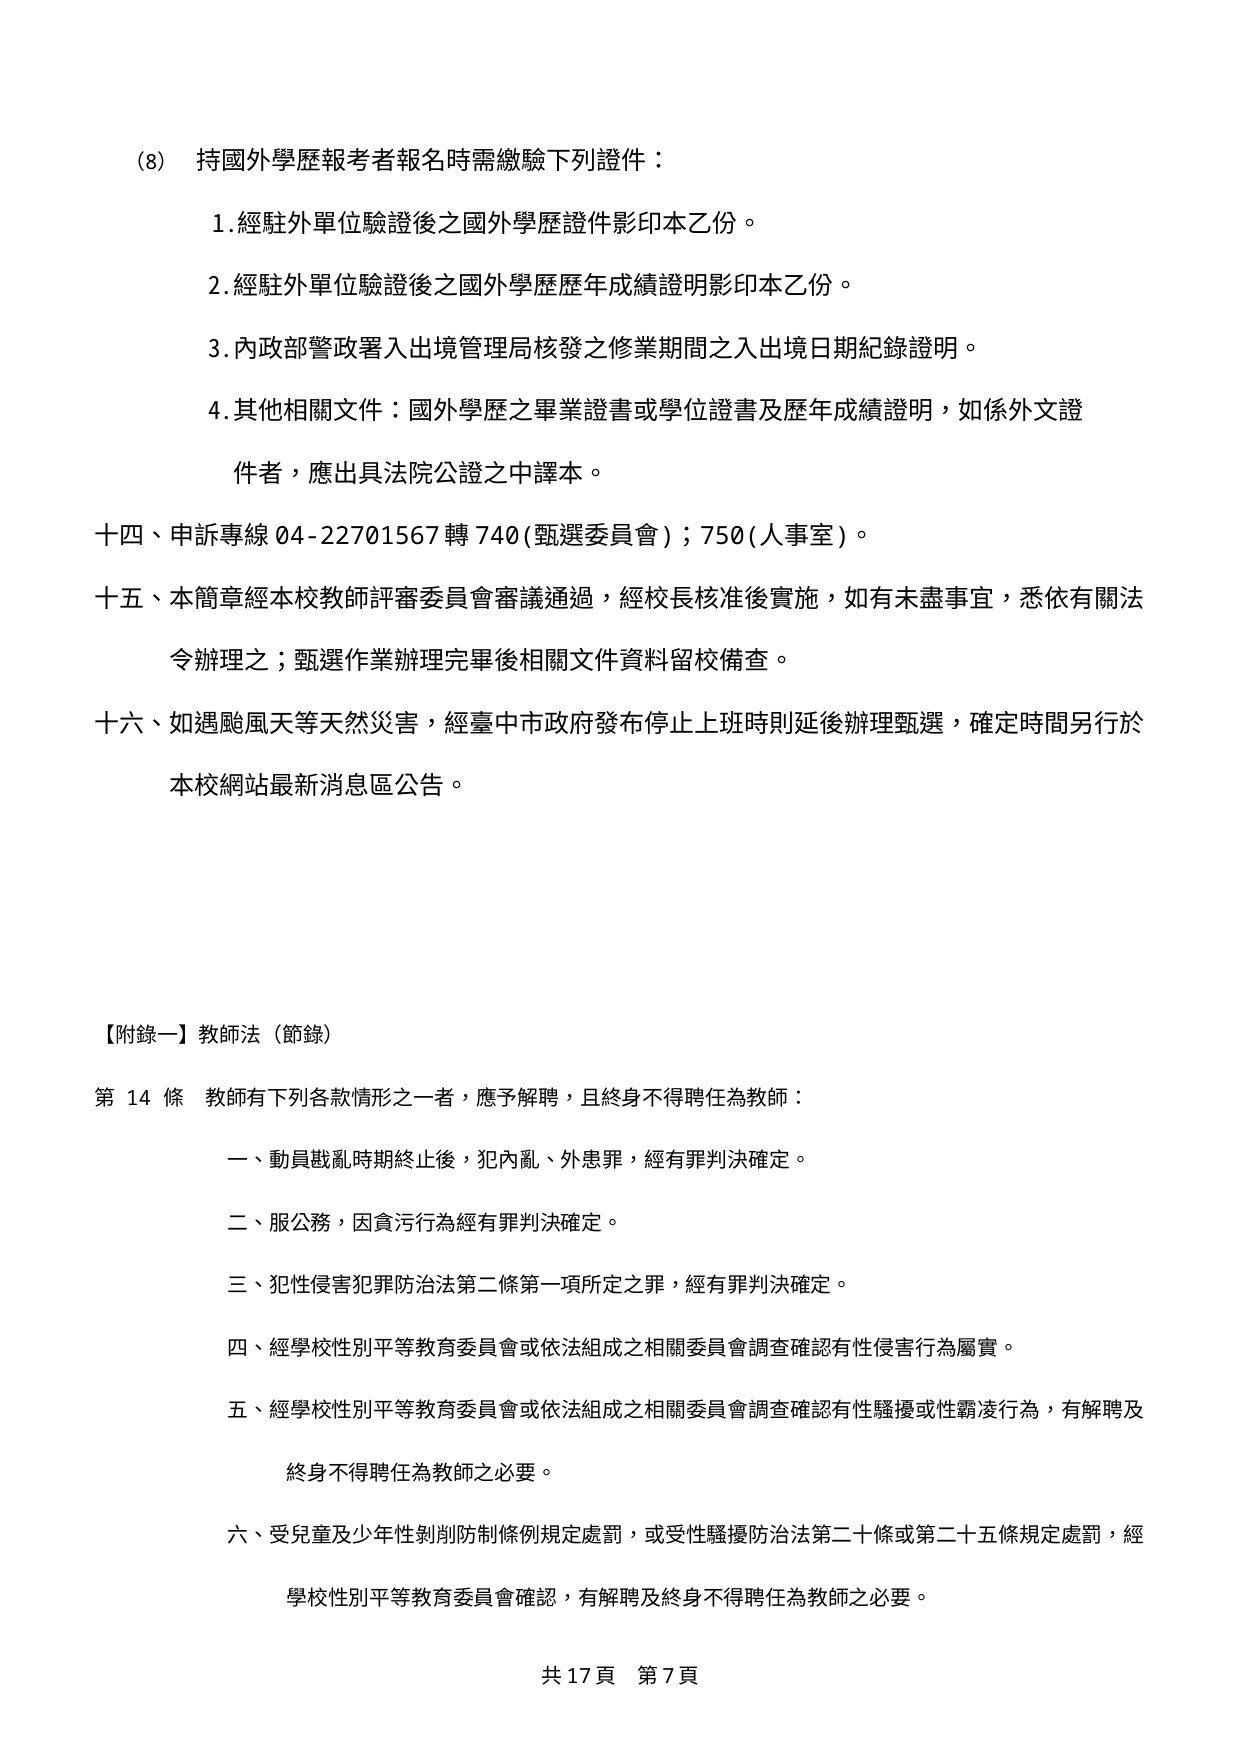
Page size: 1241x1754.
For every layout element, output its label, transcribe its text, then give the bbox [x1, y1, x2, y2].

text 2.經駐外單位驗證後之國外學歷歷年成績證明影印本乙份。 [0, 242, 1146, 305]
text 三、犯性侵害犯罪防治法第二條第一項所定之罪，經有罪判決確定。 [194, 1242, 1146, 1305]
text 六、受兒童及少年性剝削防制條例規定處罰，或受性騷擾防治法第二十條或第二十五條規定處罰，經學校性別平等教育委員會確認，有解聘及終身不得聘任為教師之必要。 [227, 1492, 1146, 1617]
list 持國外學歷報考者報名時需繳驗下列證件： [124, 117, 1146, 180]
text 二、服公務，因貪污行為經有罪判決確定。 [194, 1180, 1146, 1242]
text 第 14 條 教師有下列各款情形之一者，應予解聘，且終身不得聘任為教師： [94, 1055, 1146, 1117]
text 1.經駐外單位驗證後之國外學歷證件影印本乙份。 [198, 180, 1146, 242]
text 【附錄一】教師法（節錄） [94, 992, 1146, 1055]
text 件者，應出具法院公證之中譯本。 [0, 430, 1146, 492]
text 4.其他相關文件：國外學歷之畢業證書或學位證書及歷年成績證明，如係外文證 [0, 367, 1146, 430]
text 3.內政部警政署入出境管理局核發之修業期間之入出境日期紀錄證明。 [0, 305, 1146, 367]
text 一、動員戡亂時期終止後，犯內亂、外患罪，經有罪判決確定。 [194, 1117, 1146, 1180]
text 十六、如遇颱風天等天然災害，經臺中市政府發布停止上班時則延後辦理甄選，確定時間另行於本校網站最新消息區公告。 [94, 680, 1146, 805]
text 十五、本簡章經本校教師評審委員會審議通過，經校長核准後實施，如有未盡事宜，悉依有關法令辦理之；甄選作業辦理完畢後相關文件資料留校備查。 [94, 555, 1146, 680]
text 四、經學校性別平等教育委員會或依法組成之相關委員會調查確認有性侵害行為屬實。 [227, 1305, 1146, 1367]
text 十四、申訴專線04-22701567轉740(甄選委員會)；750(人事室)。 [94, 492, 1146, 555]
text 五、經學校性別平等教育委員會或依法組成之相關委員會調查確認有性騷擾或性霸凌行為，有解聘及終身不得聘任為教師之必要。 [227, 1367, 1146, 1492]
